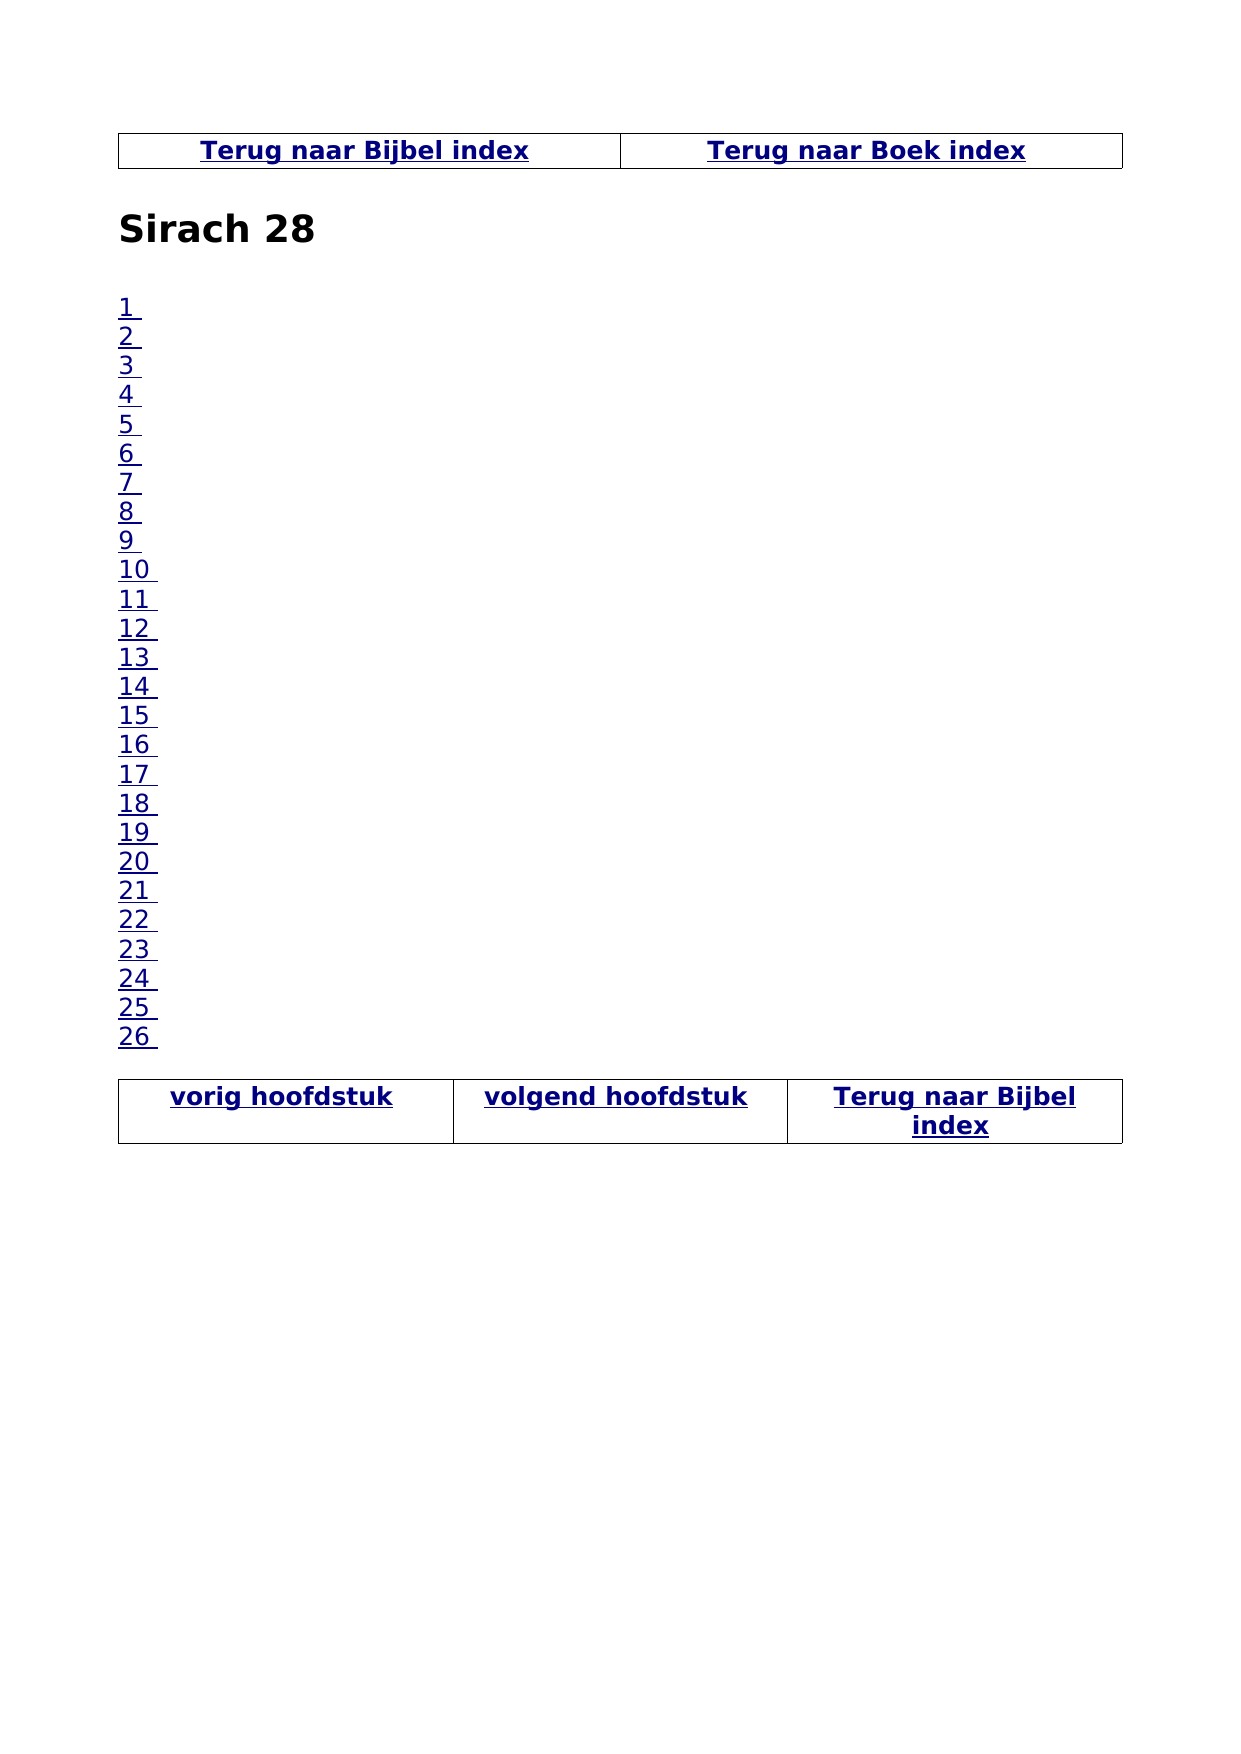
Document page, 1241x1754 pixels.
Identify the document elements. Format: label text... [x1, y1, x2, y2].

table_header Terug naar Bijbel index [788, 1080, 1122, 1143]
table_header volgend hoofdstuk [454, 1080, 787, 1143]
subtitle Sirach 28 [118, 208, 1122, 252]
table_header vorig hoofdstuk [119, 1080, 453, 1143]
text 1 2 3 4 5 6 7 8 9 10 11 12 13 14 15 16 17 18 19 20 21 22 23 24 25 26 [118, 264, 1122, 1052]
table_header Terug naar Bijbel index [119, 134, 620, 168]
table_header Terug naar Boek index [621, 134, 1122, 168]
